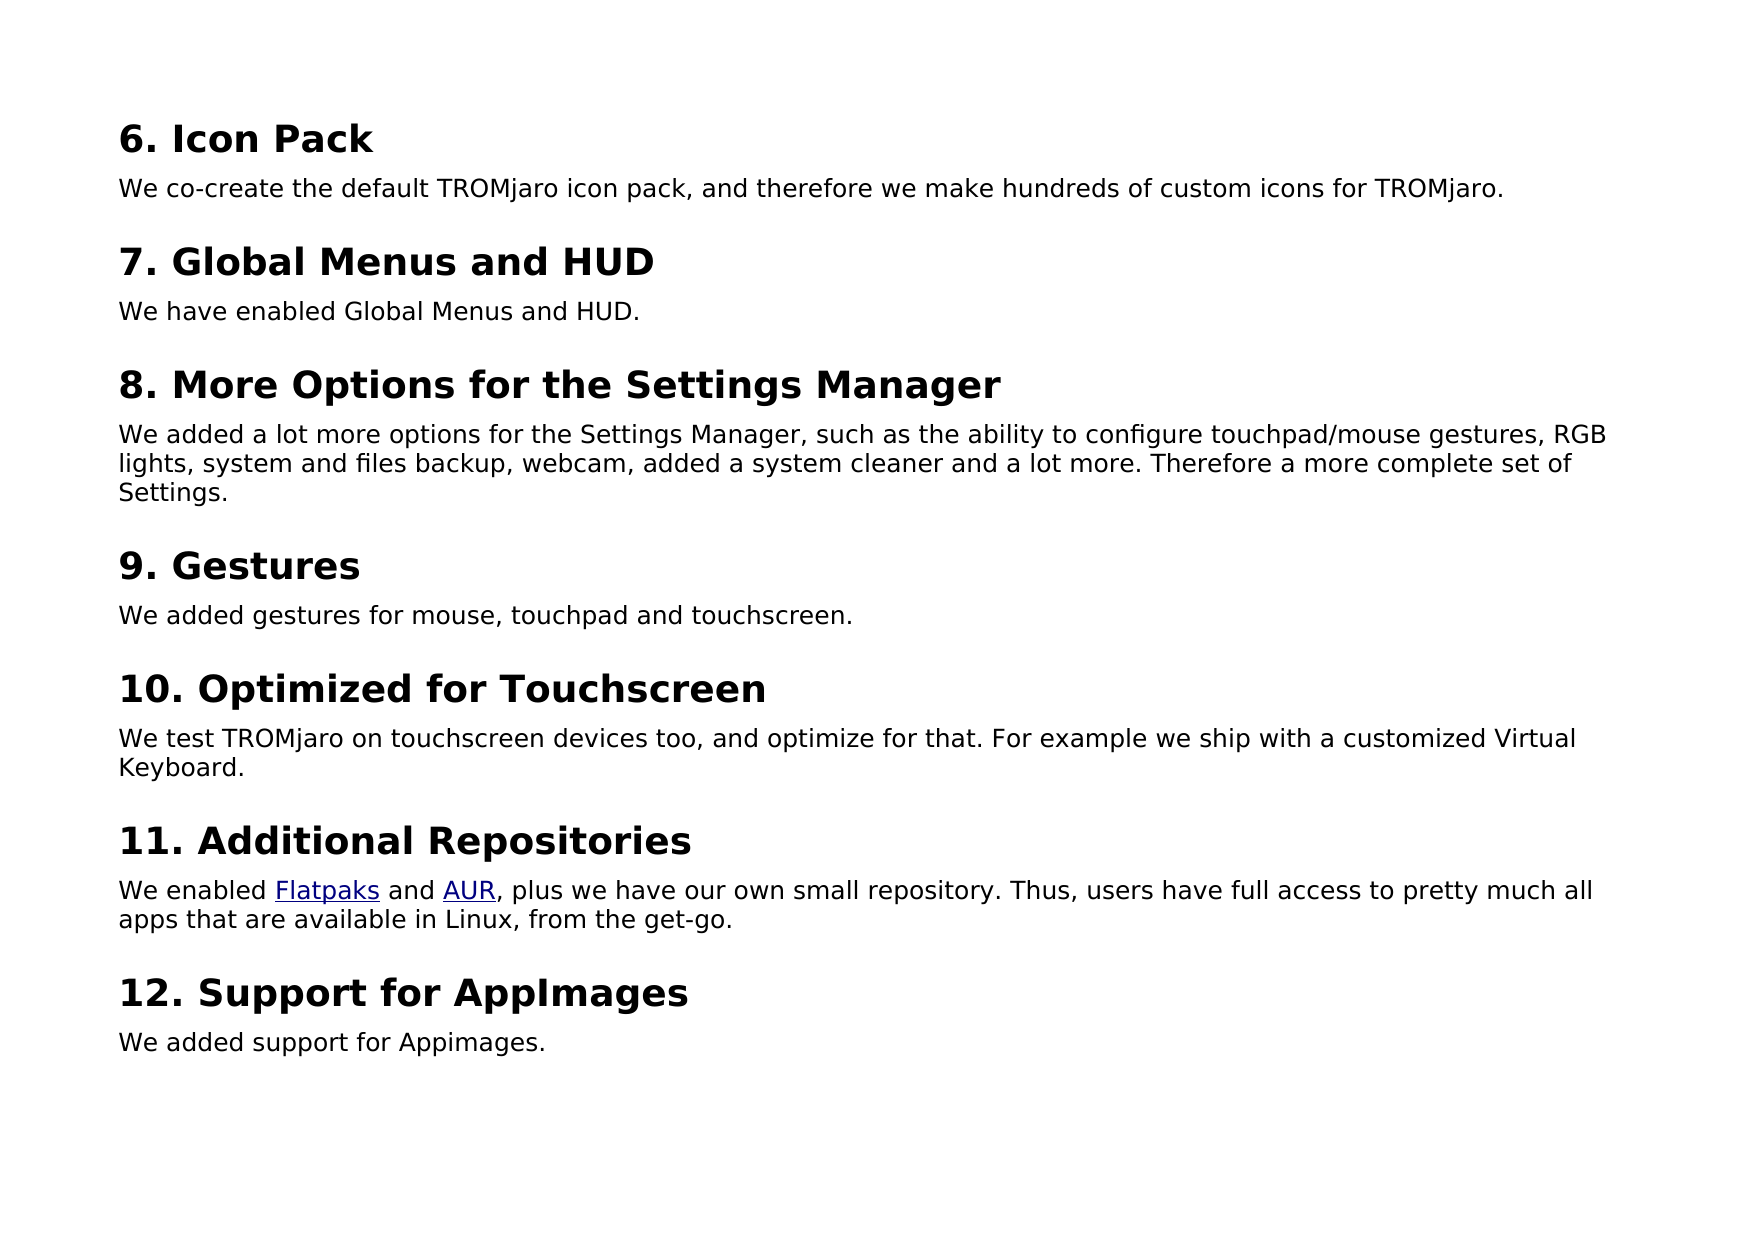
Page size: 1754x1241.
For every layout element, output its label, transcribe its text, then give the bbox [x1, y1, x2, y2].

subtitle 9. Gestures [118, 545, 1636, 588]
subtitle 8. More Options for the Settings Manager [118, 364, 1636, 407]
text We added support for Appimages. [118, 1028, 1636, 1057]
text We test TROMjaro on touchscreen devices too, and optimize for that. For example we ship with a customized Virtual Keyboard. [118, 724, 1636, 782]
text We co-create the default TROMjaro icon pack, and therefore we make hundreds of custom icons for TROMjaro. [118, 174, 1636, 203]
subtitle 7. Global Menus and HUD [118, 241, 1636, 284]
text We have enabled Global Menus and HUD. [118, 297, 1636, 326]
subtitle 10. Optimized for Touchscreen [118, 668, 1636, 711]
subtitle 6. Icon Pack [118, 118, 1636, 162]
subtitle 12. Support for AppImages [118, 972, 1636, 1015]
text We enabled Flatpaks and AUR, plus we have our own small repository. Thus, users have full access to pretty much all apps that are available in Linux, from the get-go. [118, 876, 1636, 934]
subtitle 11. Additional Repositories [118, 820, 1636, 863]
text We added a lot more options for the Settings Manager, such as the ability to configure touchpad/mouse gestures, RGB lights, system and files backup, webcam, added a system cleaner and a lot more. Therefore a more complete set of Settings. [118, 420, 1636, 507]
text We added gestures for mouse, touchpad and touchscreen. [118, 601, 1636, 630]
